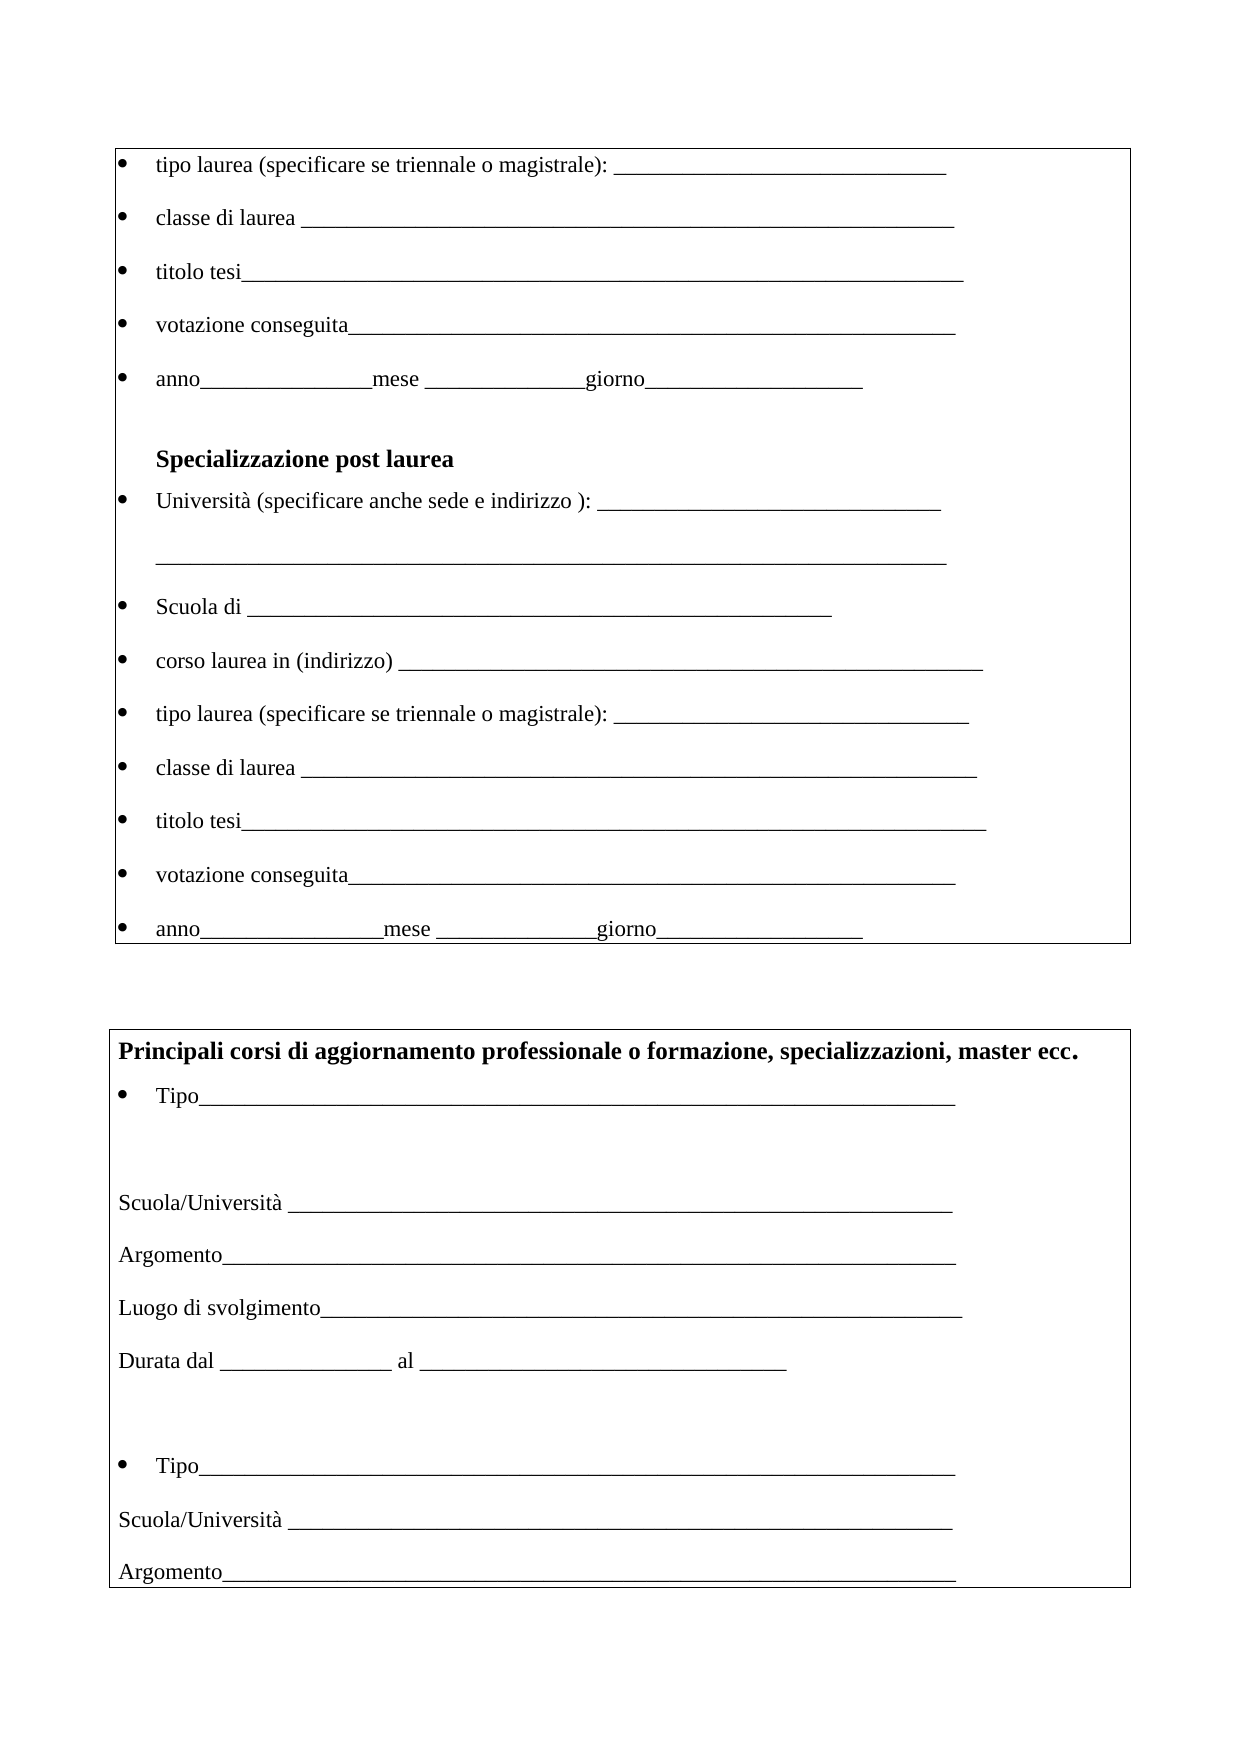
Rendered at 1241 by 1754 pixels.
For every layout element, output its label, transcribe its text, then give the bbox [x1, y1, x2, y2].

list votazione conseguita_____________________________________________________ [116, 858, 1130, 888]
list titolo tesi_______________________________________________________________ [116, 255, 1130, 284]
list Principali corsi di aggiornamento professionale o formazione, specializzazioni, master ecc. [110, 1030, 1130, 1066]
list Tipo__________________________________________________________________ [110, 1449, 1130, 1479]
list titolo tesi_________________________________________________________________ [116, 804, 1130, 834]
list classe di laurea ___________________________________________________________ [116, 751, 1130, 781]
list Tipo__________________________________________________________________ [110, 1079, 1130, 1109]
list classe di laurea _________________________________________________________ [116, 201, 1130, 231]
list anno________________mese ______________giorno__________________ [116, 912, 1130, 943]
list tipo laurea (specificare se triennale o magistrale): _____________________________ [116, 149, 1130, 177]
list corso laurea in (indirizzo) ___________________________________________________ [116, 644, 1130, 674]
list Scuola di ___________________________________________________ [116, 590, 1130, 620]
list Scuola/Università __________________________________________________________ [110, 1185, 1130, 1215]
list Scuola/Università __________________________________________________________ [110, 1502, 1130, 1532]
list tipo laurea (specificare se triennale o magistrale): _______________________________ [116, 697, 1130, 727]
list Specializzazione post laurea [116, 441, 1130, 473]
list anno_______________mese ______________giorno___________________ [116, 362, 1130, 392]
list Università (specificare anche sede e indirizzo ): ______________________________ _____________________________________________________________________ [116, 484, 1130, 567]
text Argomento________________________________________________________________ [110, 1555, 1130, 1587]
list votazione conseguita_____________________________________________________ [116, 308, 1130, 338]
text Argomento________________________________________________________________ [110, 1238, 1130, 1268]
text Durata dal _______________ al ________________________________ [110, 1343, 1130, 1373]
text Luogo di svolgimento________________________________________________________ [110, 1291, 1130, 1320]
